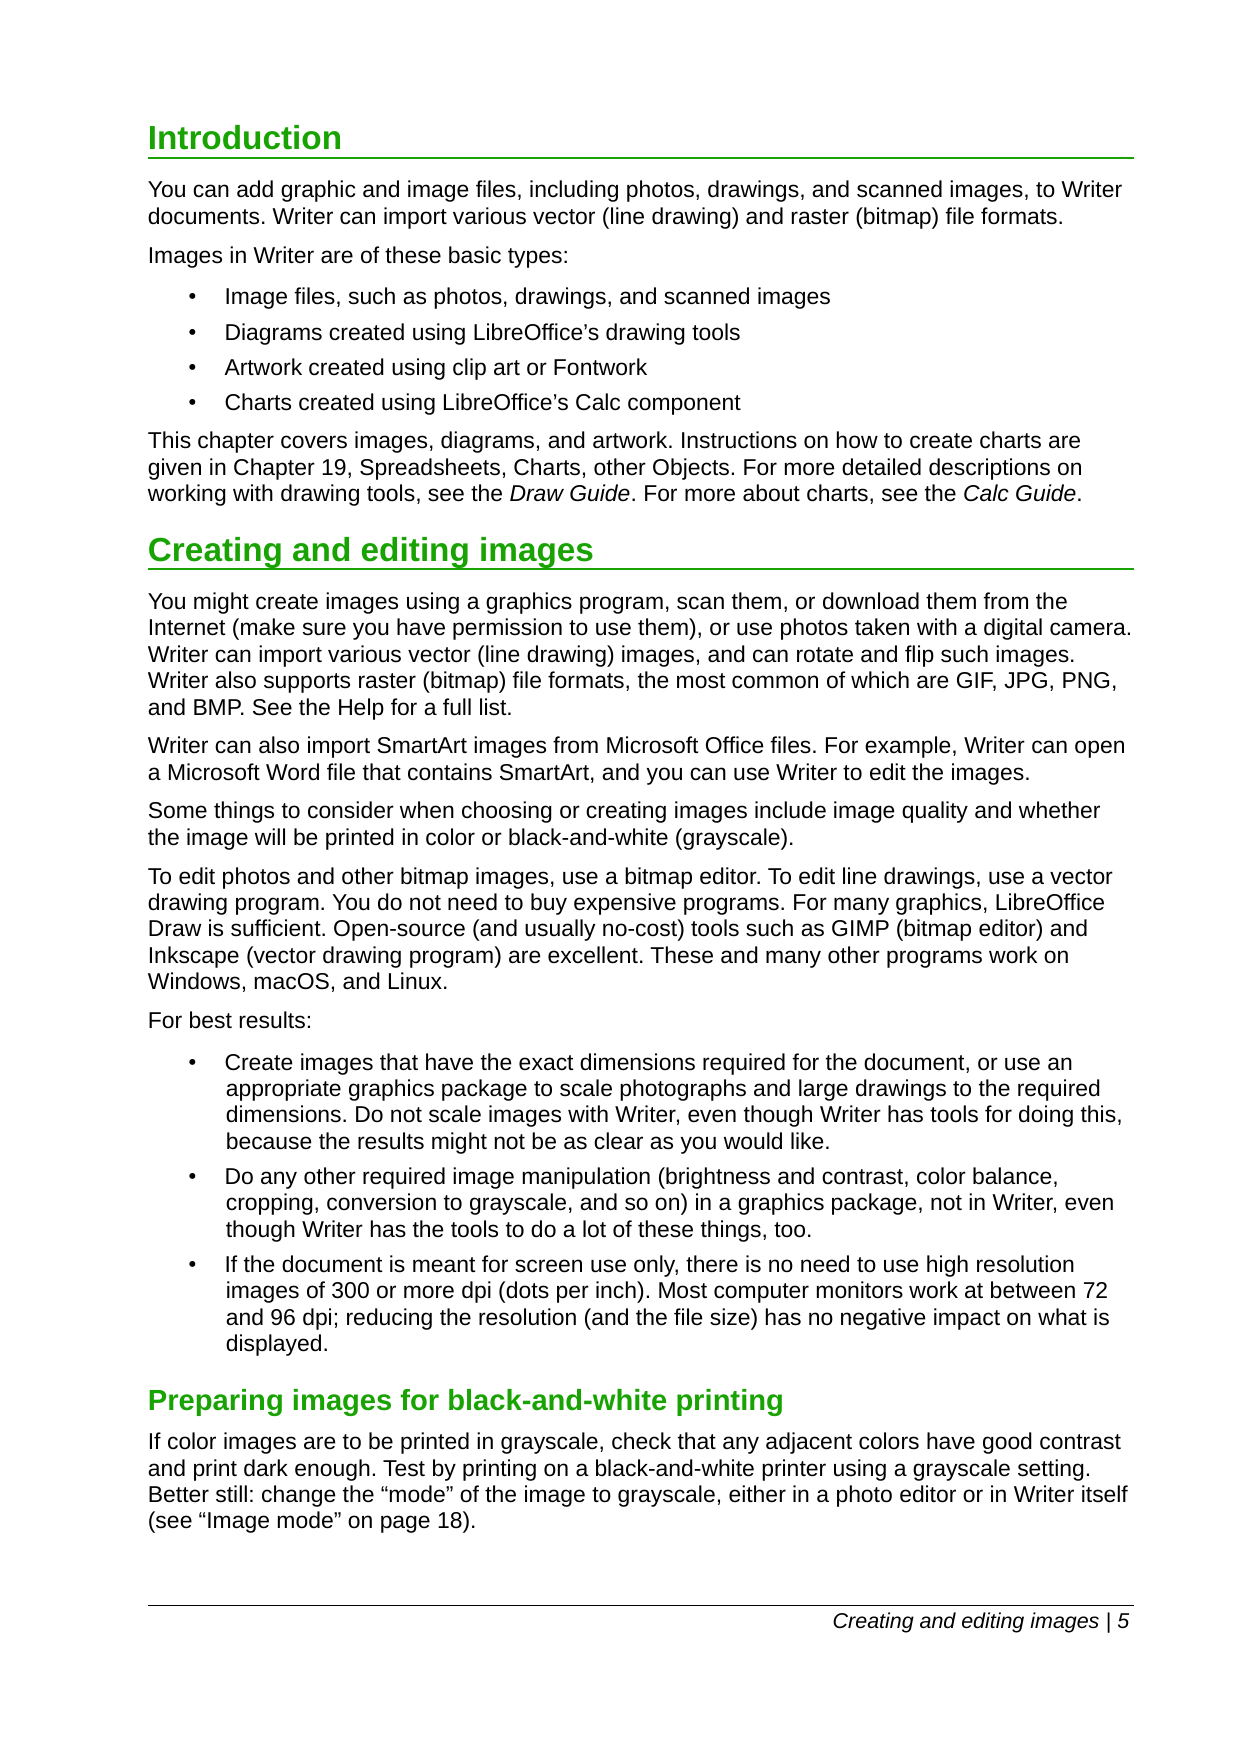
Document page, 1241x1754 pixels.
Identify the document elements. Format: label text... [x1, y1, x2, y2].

list If the document is meant for screen use only, there is no need to use high resolution images of 300 or more dpi (dots per inch). Most computer monitors work at between 72 and 96 dpi; reducing the resolution (and the file size) has no negative impact on what is displayed. [185, 1248, 1134, 1359]
list For best results: [148, 1007, 1134, 1033]
text Some things to consider when choosing or creating images include image quality and whether the image will be printed in color or black-and-white (grayscale). [148, 797, 1134, 850]
list Create images that have the exact dimensions required for the document, or use an appropriate graphics package to scale photographs and large drawings to the required dimensions. Do not scale images with Writer, even though Writer has tools for doing this, because the results might not be as clear as you would like. [185, 1046, 1134, 1154]
subtitle Creating and editing images [148, 530, 1134, 568]
list Charts created using LibreOffice’s Calc component [185, 386, 1134, 418]
subtitle Introduction [148, 118, 1134, 157]
list Images in Writer are of these basic types: [148, 242, 1134, 268]
text You might create images using a graphics program, scan them, or download them from the Internet (make sure you have permission to use them), or use photos taken with a digital camera. Writer can import various vector (line drawing) images, and can rotate and flip such images. Writer also supports raster (bitmap) file formats, the most common of which are GIF, JPG, PNG, and BMP. See the Help for a full list. [148, 588, 1134, 720]
text Writer can also import SmartArt images from Microsoft Office files. For example, Writer can open a Microsoft Word file that contains SmartArt, and you can use Writer to edit the images. [148, 732, 1134, 785]
text If color images are to be printed in grayscale, check that any adjacent colors have good contrast and print dark enough. Test by printing on a black-and-white printer using a grayscale setting. Better still: change the “mode” of the image to grayscale, either in a photo editor or in Writer itself (see “Image mode” on page 18). [148, 1428, 1134, 1534]
list Diagrams created using LibreOffice’s drawing tools [185, 316, 1134, 345]
list Image files, such as photos, drawings, and scanned images [185, 280, 1134, 310]
text This chapter covers images, diagrams, and artwork. Instructions on how to create charts are given in Chapter 19, Spreadsheets, Charts, other Objects. For more detailed descriptions on working with drawing tools, see the Draw Guide. For more about charts, see the Calc Guide. [148, 427, 1134, 506]
list Do any other required image manipulation (brightness and contrast, color balance, cropping, conversion to grayscale, and so on) in a graphics package, not in Writer, even though Writer has the tools to do a lot of these things, too. [185, 1160, 1134, 1242]
text You can add graphic and image files, including photos, drawings, and scanned images, to Writer documents. Writer can import various vector (line drawing) and raster (bitmap) file formats. [148, 176, 1134, 229]
list Artwork created using clip art or Fontwork [185, 351, 1134, 380]
text To edit photos and other bitmap images, use a bitmap editor. To edit line drawings, use a vector drawing program. You do not need to buy expensive programs. For many graphics, LibreOffice Draw is sufficient. Open-source (and usually no‑cost) tools such as GIMP (bitmap editor) and Inkscape (vector drawing program) are excellent. These and many other programs work on Windows, macOS, and Linux. [148, 863, 1134, 994]
subtitle Preparing images for black-and-white printing [148, 1383, 1134, 1416]
